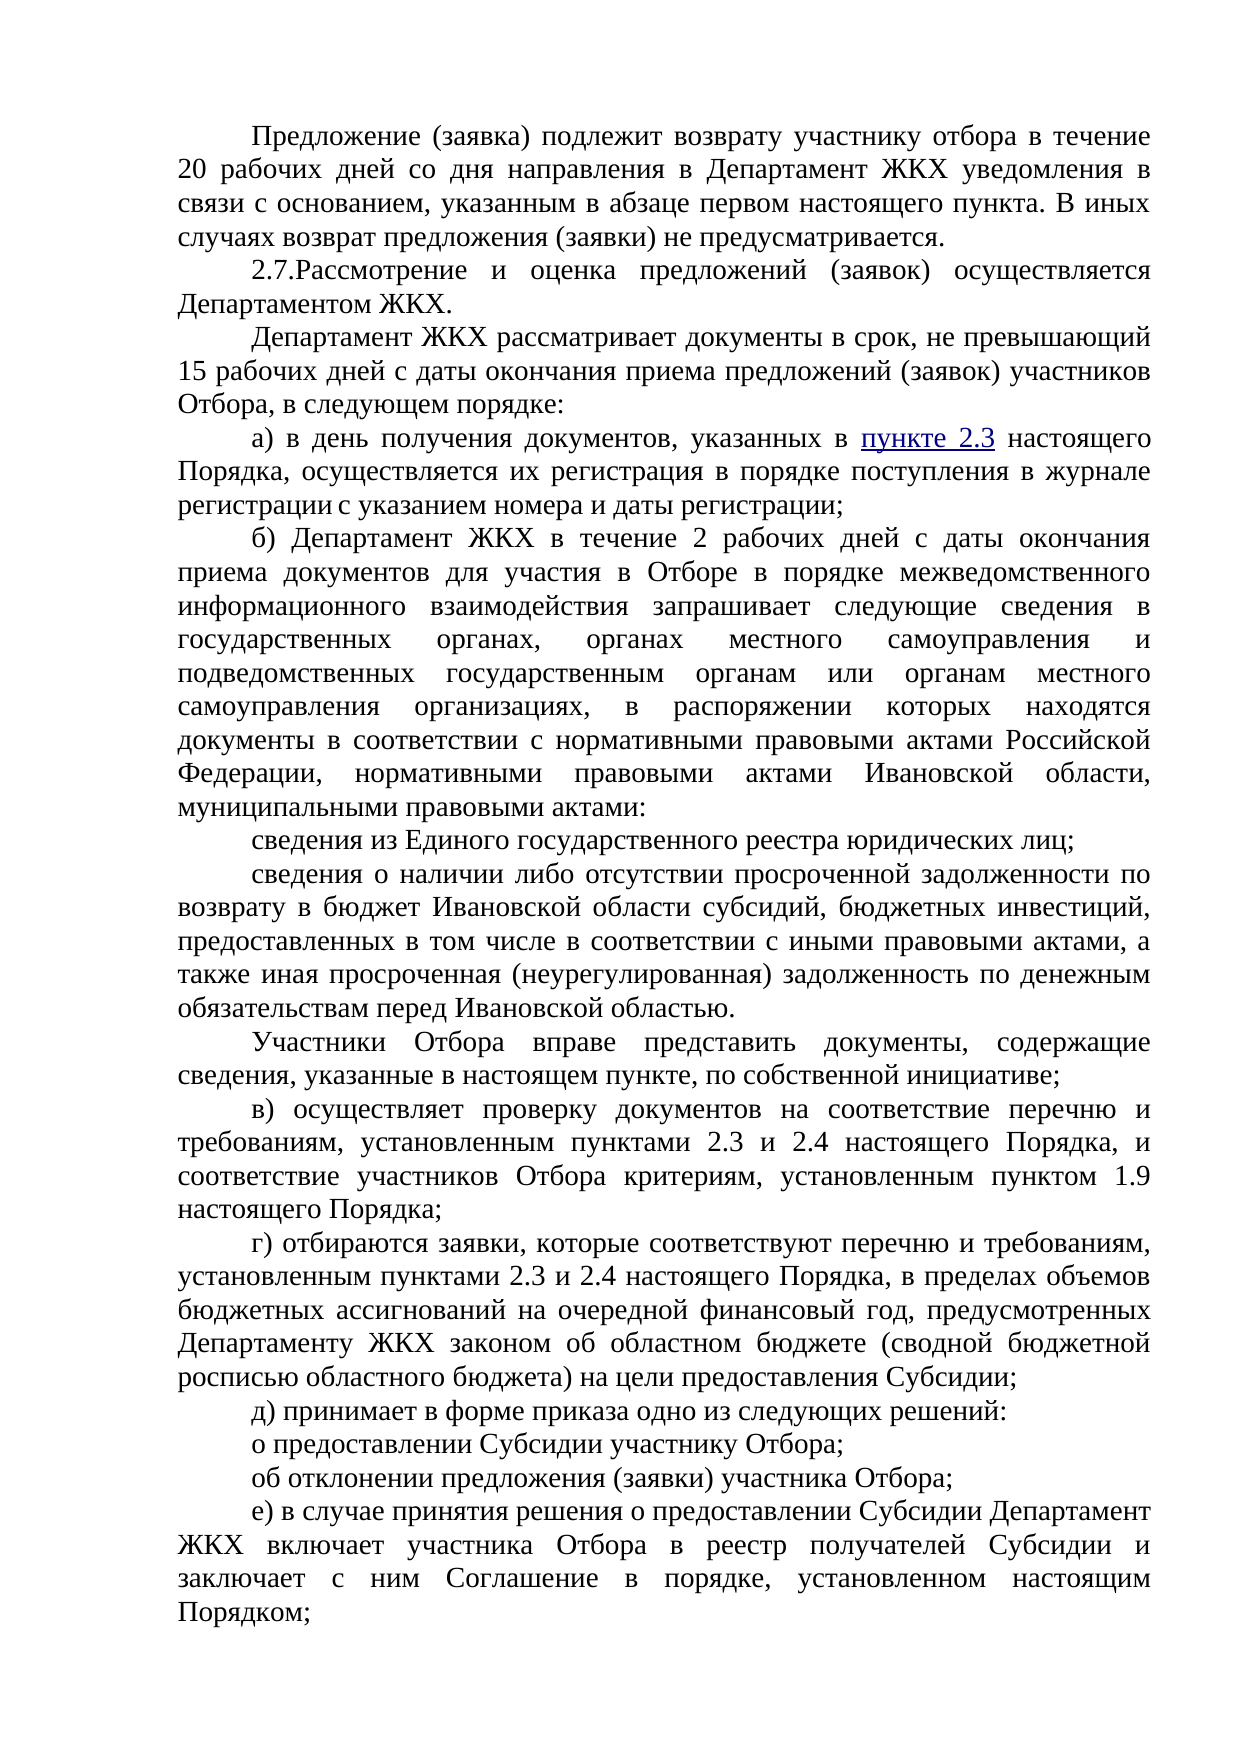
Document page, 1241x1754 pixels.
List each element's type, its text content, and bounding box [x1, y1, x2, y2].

list Рассмотрение и оценка предложений (заявок) осуществляется Департаментом ЖКХ. [177, 252, 1152, 319]
text Департамент ЖКХ рассматривает документы в срок, не превышающий 15 рабочих дней с даты окончания приема предложений (заявок) участников Отбора, в следующем порядке: [177, 319, 1152, 420]
text г) отбираются заявки, которые соответствуют перечню и требованиям, установленным пунктами 2.3 и 2.4 настоящего Порядка, в пределах объемов бюджетных ассигнований на очередной финансовый год, предусмотренных Департаменту ЖКХ законом об областном бюджете (сводной бюджетной росписью областного бюджета) на цели предоставления Субсидии; [177, 1225, 1152, 1393]
text е) в случае принятия решения о предоставлении Субсидии Департамент ЖКХ включает участника Отбора в реестр получателей Субсидии и заключает с ним Соглашение в порядке, установленном настоящим Порядком; [177, 1493, 1152, 1627]
text о предоставлении Субсидии участнику Отбора; [177, 1426, 1152, 1460]
text а) в день получения документов, указанных в пункте 2.3 настоящего Порядка, осуществляется их регистрация в порядке поступления в журнале регистрации с указанием номера и даты регистрации; [177, 420, 1152, 521]
text об отклонении предложения (заявки) участника Отбора; [177, 1460, 1152, 1493]
text в) осуществляет проверку документов на соответствие перечню и требованиям, установленным пунктами 2.3 и 2.4 настоящего Порядка, и соответствие участников Отбора критериям, установленным пунктом 1.9 настоящего Порядка; [177, 1091, 1152, 1225]
text Предложение (заявка) подлежит возврату участнику отбора в течение 20 рабочих дней со дня направления в Департамент ЖКХ уведомления в связи с основанием, указанным в абзаце первом настоящего пункта. В иных случаях возврат предложения (заявки) не предусматривается. [177, 118, 1152, 252]
text Участники Отбора вправе представить документы, содержащие сведения, указанные в настоящем пункте, по собственной инициативе; [177, 1024, 1152, 1091]
text д) принимает в форме приказа одно из следующих решений: [177, 1393, 1152, 1426]
text б) Департамент ЖКХ в течение 2 рабочих дней с даты окончания приема документов для участия в Отборе в порядке межведомственного информационного взаимодействия запрашивает следующие сведения в государственных органах, органах местного самоуправления и подведомственных государственным органам или органам местного самоуправления организациях, в распоряжении которых находятся документы в соответствии с нормативными правовыми актами Российской Федерации, нормативными правовыми актами Ивановской области, муниципальными правовыми актами: [177, 521, 1152, 822]
text сведения о наличии либо отсутствии просроченной задолженности по возврату в бюджет Ивановской области субсидий, бюджетных инвестиций, предоставленных в том числе в соответствии с иными правовыми актами, а также иная просроченная (неурегулированная) задолженность по денежным обязательствам перед Ивановской областью. [177, 856, 1152, 1024]
text сведения из Единого государственного реестра юридических лиц; [177, 822, 1152, 856]
